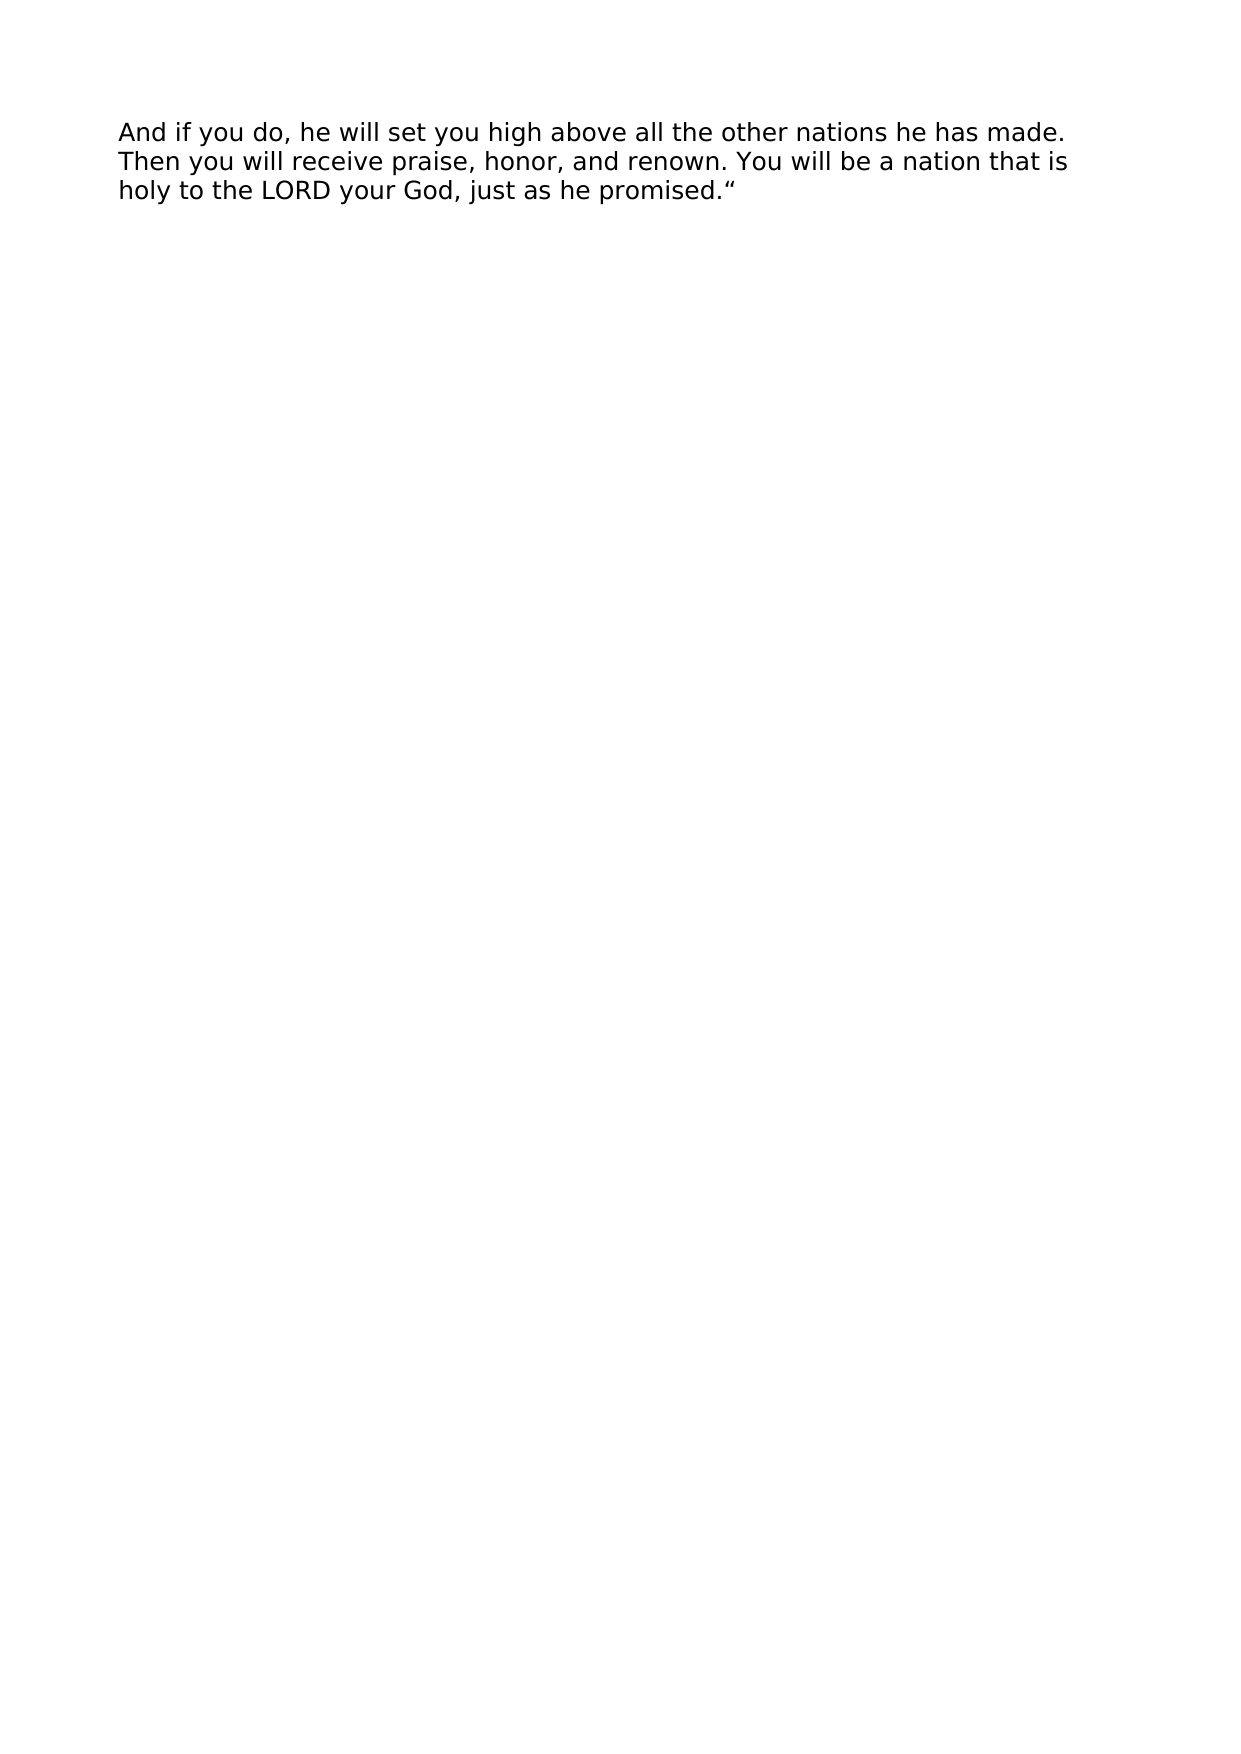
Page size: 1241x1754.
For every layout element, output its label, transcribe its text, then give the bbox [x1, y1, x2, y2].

text And if you do, he will set you high above all the other nations he has made. Then you will receive praise, honor, and renown. You will be a nation that is holy to the LORD your God, just as he promised.“ [118, 118, 1122, 206]
